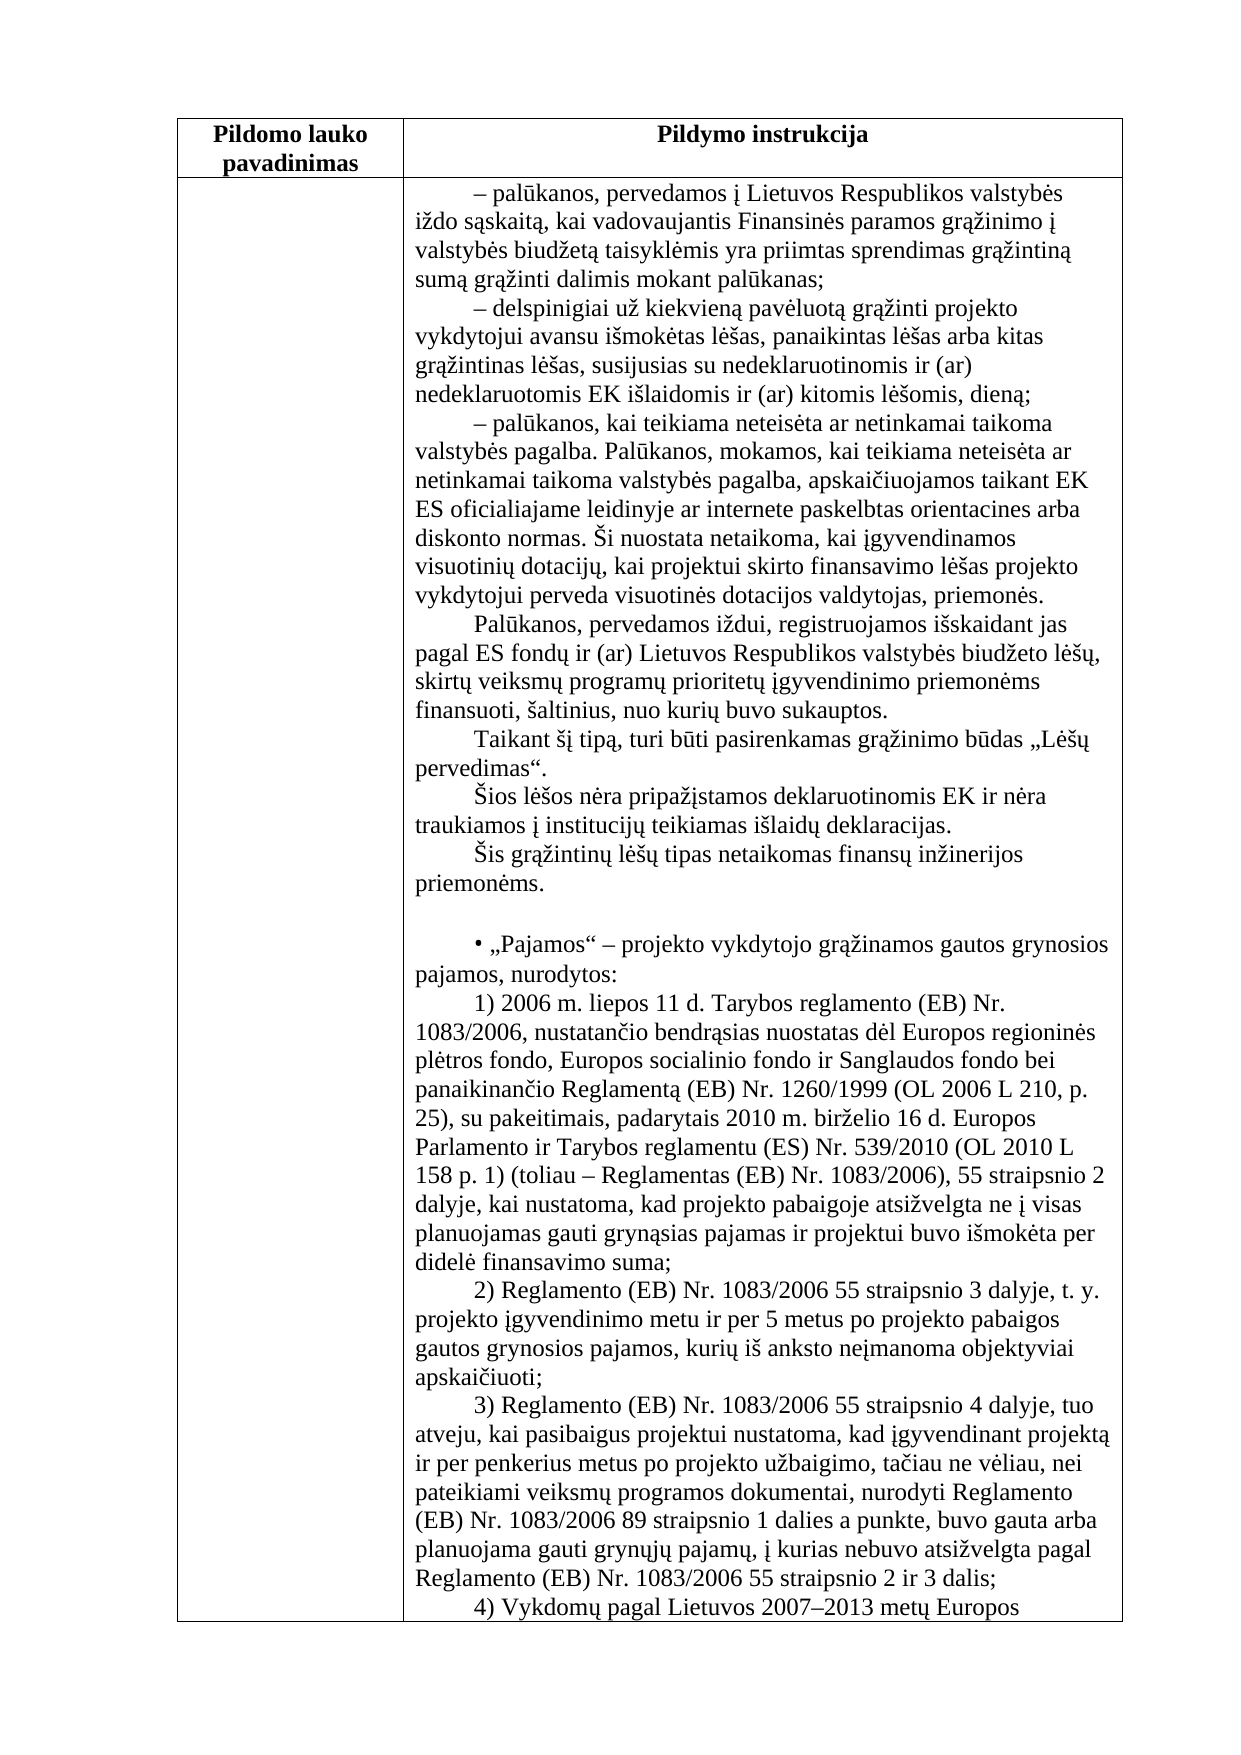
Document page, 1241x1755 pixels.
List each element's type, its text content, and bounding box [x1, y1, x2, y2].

table_header Pildymo instrukcija [404, 119, 1122, 177]
table_header Pildomo lauko pavadinimas [178, 119, 403, 177]
table_cell – palūkanos, pervedamos į Lietuvos Respublikos valstybės iždo sąskaitą, kai vadovaujantis Finansinės paramos grąžinimo į valstybės biudžetą taisyklėmis yra priimtas sprendimas grąžintiną sumą grąžinti dalimis mokant palūkanas; – delspinigiai už kiekvieną pavėluotą grąžinti projekto vykdytojui avansu išmokėtas lėšas, panaikintas lėšas arba kitas grąžintinas lėšas, susijusias su nedeklaruotinomis ir (ar) nedeklaruotomis EK išlaidomis ir (ar) kitomis lėšomis, dieną; – palūkanos, kai teikiama neteisėta ar netinkamai taikoma valstybės pagalba. Palūkanos, mokamos, kai teikiama neteisėta ar netinkamai taikoma valstybės pagalba, apskaičiuojamos taikant EK ES oficialiajame leidinyje ar internete paskelbtas orientacines arba diskonto normas. Ši nuostata netaikoma, kai įgyvendinamos visuotinių dotacijų, kai projektui skirto finansavimo lėšas projekto vykdytojui perveda visuotinės dotacijos valdytojas, priemonės. Palūkanos, pervedamos iždui, registruojamos išskaidant jas pagal ES fondų ir (ar) Lietuvos Respublikos valstybės biudžeto lėšų, skirtų veiksmų programų prioritetų įgyvendinimo priemonėms finansuoti, šaltinius, nuo kurių buvo sukauptos. Taikant šį tipą, turi būti pasirenkamas grąžinimo būdas „Lėšų pervedimas“. Šios lėšos nėra pripažįstamos deklaruotinomis EK ir nėra traukiamos į institucijų teikiamas išlaidų deklaracijas. Šis grąžintinų lėšų tipas netaikomas finansų inžinerijos priemonėms. • „Pajamos“ – projekto vykdytojo grąžinamos gautos grynosios pajamos, nurodytos: 1) 2006 m. liepos 11 d. Tarybos reglamento (EB) Nr. 1083/2006, nustatančio bendrąsias nuostatas dėl Europos regioninės plėtros fondo, Europos socialinio fondo ir Sanglaudos fondo bei panaikinančio Reglamentą (EB) Nr. 1260/1999 (OL 2006 L 210, p. 25), su pakeitimais, padarytais 2010 m. birželio 16 d. Europos Parlamento ir Tarybos reglamentu (ES) Nr. 539/2010 (OL 2010 L 158 p. 1) (toliau – Reglamentas (EB) Nr. 1083/2006), 55 straipsnio 2 dalyje, kai nustatoma, kad projekto pabaigoje atsižvelgta ne į visas planuojamas gauti grynąsias pajamas ir projektui buvo išmokėta per didelė finansavimo suma; 2) Reglamento (EB) Nr. 1083/2006 55 straipsnio 3 dalyje, t. y. projekto įgyvendinimo metu ir per 5 metus po projekto pabaigos gautos grynosios pajamos, kurių iš anksto neįmanoma objektyviai apskaičiuoti; 3) Reglamento (EB) Nr. 1083/2006 55 straipsnio 4 dalyje, tuo atveju, kai pasibaigus projektui nustatoma, kad įgyvendinant projektą ir per penkerius metus po projekto užbaigimo, tačiau ne vėliau, nei pateikiami veiksmų programos dokumentai, nurodyti Reglamento (EB) Nr. 1083/2006 89 straipsnio 1 dalies a punkte, buvo gauta arba planuojama gauti grynųjų pajamų, į kurias nebuvo atsižvelgta pagal Reglamento (EB) Nr. 1083/2006 55 straipsnio 2 ir 3 dalis; 4) Vykdomų pagal Lietuvos 2007–2013 metų Europos [404, 178, 1122, 1621]
table_cell [178, 178, 403, 1621]
